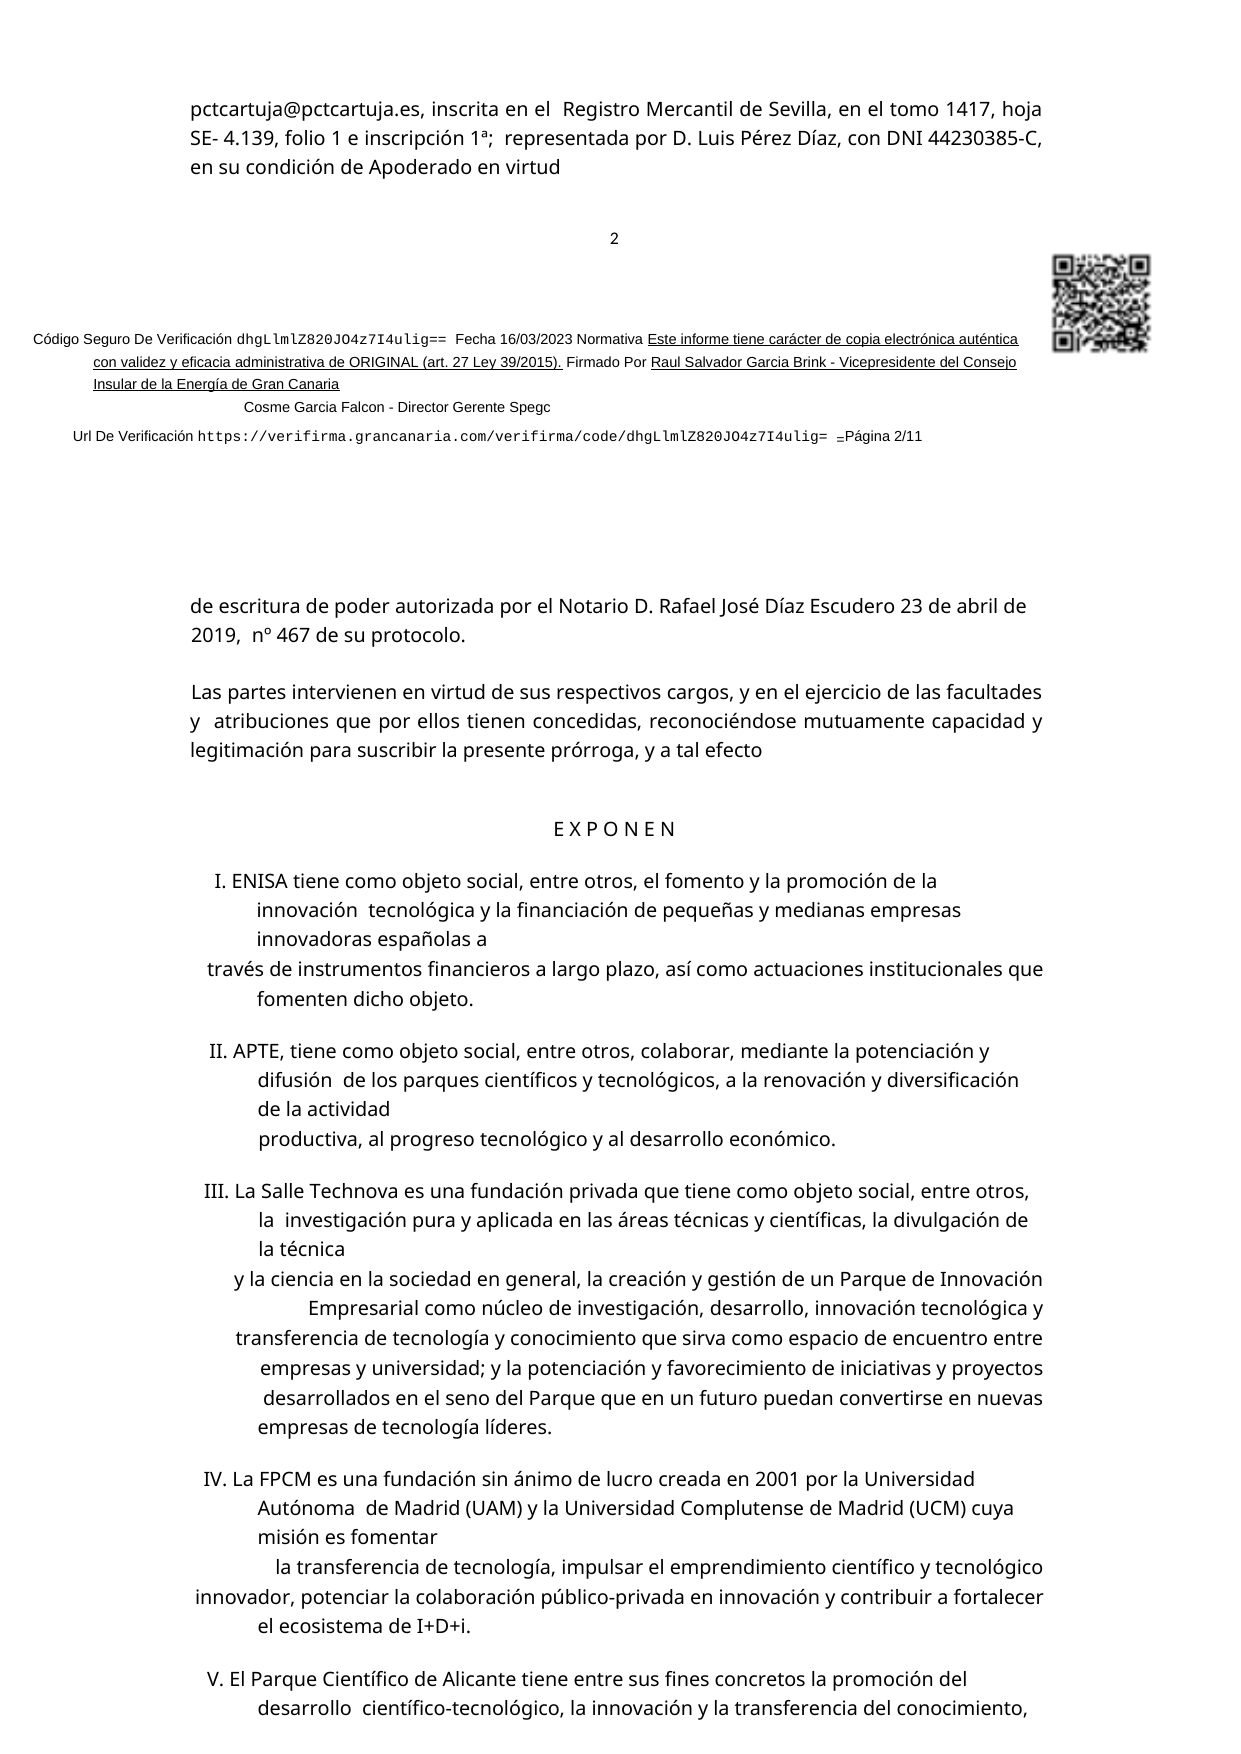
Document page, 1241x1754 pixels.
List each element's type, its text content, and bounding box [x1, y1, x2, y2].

text la transferencia de tecnología, impulsar el emprendimiento científico y tecnológico [33, 1553, 1044, 1580]
picture [1042, 244, 1162, 364]
text 2 [609, 227, 1219, 249]
text empresas y universidad; y la potenciación y favorecimiento de iniciativas y proyectos [33, 1354, 1044, 1381]
text Las partes intervienen en virtud de sus respectivos cargos, y en el ejercicio de las facultades y atribuciones que por ellos tienen concedidas, reconociéndose mutuamente capacidad y legitimación para suscribir la presente prórroga, y a tal efecto [190, 678, 1043, 763]
text de escritura de poder autorizada por el Notario D. Rafael José Díaz Escudero 23 de abril de 2019, nº 467 de su protocolo. [190, 592, 1044, 648]
text transferencia de tecnología y conocimiento que sirva como espacio de encuentro entre [33, 1324, 1043, 1351]
text III. La Salle Technova es una fundación privada que tiene como objeto social, entre otros, la investigación pura y aplicada en las áreas técnicas y científicas, la divulgación de la técnica [204, 1177, 1044, 1262]
text Cosme Garcia Falcon - Director Gerente Spegc [244, 399, 1219, 416]
text desarrollados en el seno del Parque que en un futuro puedan convertirse en nuevas [33, 1384, 1043, 1411]
text fomenten dicho objeto. [257, 985, 1219, 1012]
text través de instrumentos financieros a largo plazo, así como actuaciones institucionales que [33, 956, 1044, 982]
text II. APTE, tiene como objeto social, entre otros, colaborar, mediante la potenciación y difusión de los parques científicos y tecnológicos, a la renovación y diversificación de la actividad [209, 1037, 1044, 1122]
text Código Seguro De Verificación dhgLlmlZ820JO4z7I4ulig== Fecha 16/03/2023 Normativa Este informe tiene carácter de copia electrónica auténtica con validez y eficacia administrativa de ORIGINAL (art. 27 Ley 39/2015). Firmado Por Raul Salvador Garcia Brink - Vicepresidente del Consejo Insular de la Energía de Gran Canaria [33, 331, 1088, 392]
text V. El Parque Científico de Alicante tiene entre sus fines concretos la promoción del desarrollo científico-tecnológico, la innovación y la transferencia del conocimiento, [207, 1665, 1044, 1721]
text IV. La FPCM es una fundación sin ánimo de lucro creada en 2001 por la Universidad Autónoma de Madrid (UAM) y la Universidad Complutense de Madrid (UCM) cuya misión es fomentar [203, 1466, 1044, 1550]
text E X P O N E N [553, 816, 1219, 842]
text y la ciencia en la sociedad en general, la creación y gestión de un Parque de Innovación [33, 1265, 1044, 1292]
text pctcartuja@pctcartuja.es, inscrita en el Registro Mercantil de Sevilla, en el tomo 1417, hoja SE- 4.139, folio 1 e inscripción 1ª; representada por D. Luis Pérez Díaz, con DNI 44230385-C, en su condición de Apoderado en virtud [190, 95, 1044, 181]
text Url De Verificación https://verifirma.grancanaria.com/verifirma/code/dhgLlmlZ820JO4z7I4ulig= =Página 2/11 [73, 421, 1053, 448]
text el ecosistema de I+D+i. [257, 1613, 1219, 1640]
text innovador, potenciar la colaboración público-privada en innovación y contribuir a fortalecer [33, 1583, 1044, 1610]
text empresas de tecnología líderes. [257, 1413, 1219, 1440]
text productiva, al progreso tecnológico y al desarrollo económico. [258, 1125, 1219, 1152]
text Empresarial como núcleo de investigación, desarrollo, innovación tecnológica y [33, 1295, 1044, 1322]
text I. ENISA tiene como objeto social, entre otros, el fomento y la promoción de la innovación tecnológica y la financiación de pequeñas y medianas empresas innovadoras españolas a [214, 867, 1043, 953]
